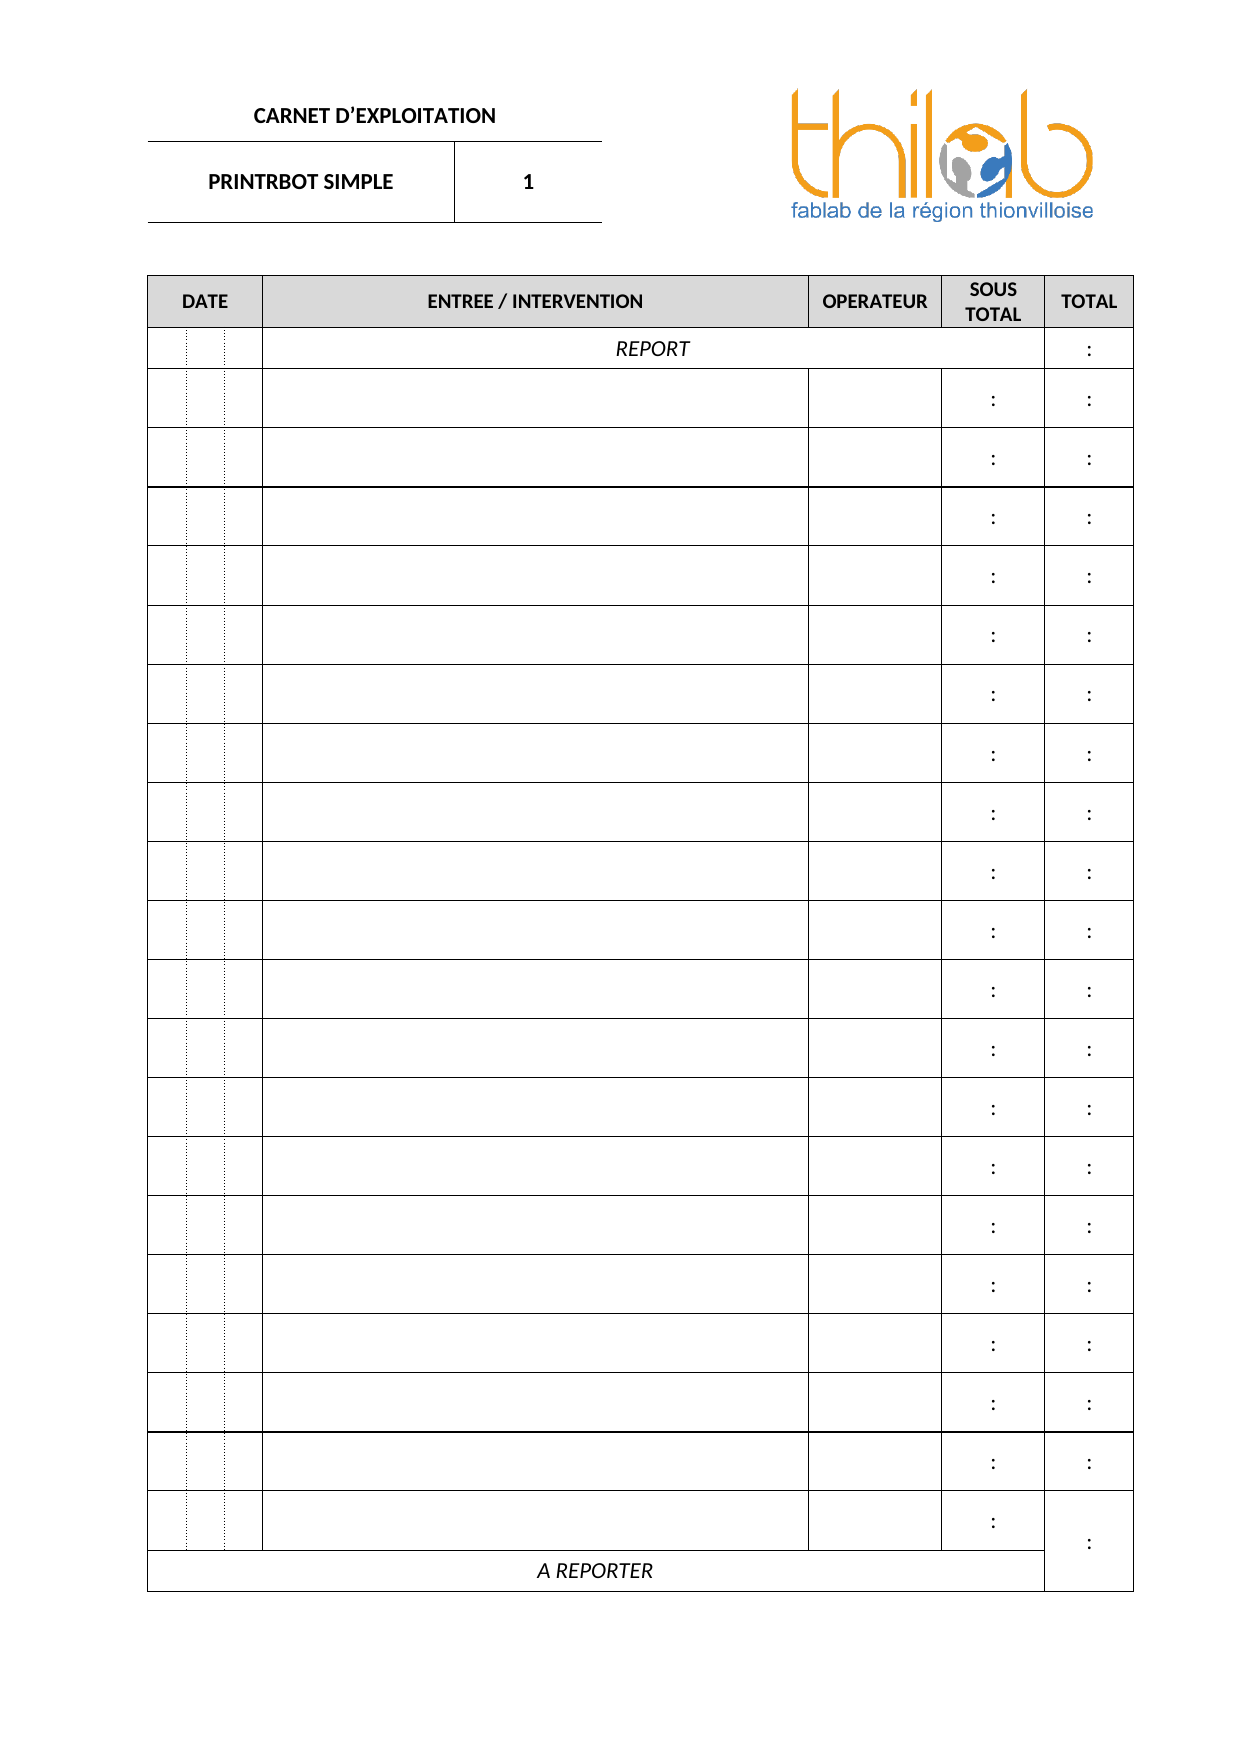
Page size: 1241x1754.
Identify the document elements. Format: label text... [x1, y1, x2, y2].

table_cell [148, 1196, 186, 1254]
table_cell REPORT [263, 328, 1044, 368]
table_cell [148, 328, 186, 368]
table_cell [809, 1196, 941, 1254]
table_cell [186, 1196, 224, 1254]
table_cell [186, 328, 224, 368]
table_cell : [942, 1314, 1044, 1372]
table_cell [809, 901, 941, 959]
table_cell [186, 1255, 224, 1313]
table_cell [263, 369, 808, 427]
table_cell [224, 1255, 262, 1313]
table_cell : [942, 1255, 1044, 1313]
table_cell [224, 724, 262, 782]
table_cell [809, 1314, 941, 1372]
table_cell : [1045, 1196, 1133, 1254]
table_cell : [942, 842, 1044, 900]
table_cell : [942, 960, 1044, 1018]
table_cell [186, 546, 224, 604]
table_cell [148, 1433, 186, 1490]
table_header ENTREE / INTERVENTION [263, 276, 808, 327]
table_cell [224, 1433, 262, 1490]
table_cell [224, 901, 262, 959]
table_cell [263, 1019, 808, 1077]
table_cell : [942, 1196, 1044, 1254]
table_cell [148, 1137, 186, 1195]
table_cell [263, 488, 808, 545]
table_cell [263, 901, 808, 959]
table_cell [809, 783, 941, 841]
table_cell [809, 546, 941, 604]
table_cell [263, 842, 808, 900]
table_header CARNET D’EXPLOITATION [148, 89, 602, 141]
table_cell [224, 1196, 262, 1254]
table_header DATE [148, 276, 262, 327]
table_cell [224, 1078, 262, 1136]
table_cell : [1045, 724, 1133, 782]
table_cell : [1045, 328, 1133, 368]
table_cell [148, 901, 186, 959]
table_cell [148, 1373, 186, 1431]
table_cell : [1045, 901, 1133, 959]
table_cell : [1045, 1373, 1133, 1431]
table_cell [809, 369, 941, 427]
table_cell : [1045, 1314, 1133, 1372]
table_cell [224, 428, 262, 486]
table_cell [186, 606, 224, 663]
table_cell [148, 606, 186, 663]
table_cell [186, 1019, 224, 1077]
table_cell [809, 1491, 941, 1549]
table_cell [263, 724, 808, 782]
table_cell [148, 488, 186, 545]
table_cell [224, 783, 262, 841]
table_cell : [1045, 665, 1133, 723]
table_cell [186, 488, 224, 545]
table_cell : [942, 1373, 1044, 1431]
table_cell [186, 1137, 224, 1195]
table_cell : [942, 1137, 1044, 1195]
table_cell : [1045, 369, 1133, 427]
table_cell [148, 369, 186, 427]
table_cell : [942, 606, 1044, 663]
table_cell : [942, 546, 1044, 604]
table_cell : [942, 783, 1044, 841]
table_cell : [1045, 1255, 1133, 1313]
table_cell [224, 606, 262, 663]
table_cell [263, 665, 808, 723]
table_cell [186, 783, 224, 841]
table_cell [186, 1314, 224, 1372]
table_cell [809, 1019, 941, 1077]
table_cell : [1045, 1491, 1133, 1591]
table_cell [809, 842, 941, 900]
table_cell [809, 960, 941, 1018]
table_cell [224, 665, 262, 723]
table_cell [224, 546, 262, 604]
table_cell [263, 1373, 808, 1431]
table_cell : [1045, 842, 1133, 900]
table_cell [224, 1373, 262, 1431]
table_cell [224, 1137, 262, 1195]
table_cell : [942, 428, 1044, 486]
table_cell [186, 960, 224, 1018]
table_cell 1 [455, 142, 602, 221]
table_header [935, 208, 940, 216]
table_cell : [942, 1433, 1044, 1490]
table_cell : [1045, 783, 1133, 841]
table_cell [263, 1255, 808, 1313]
table_cell A REPORTER [148, 1551, 1044, 1591]
table_cell [224, 488, 262, 545]
table_cell [186, 369, 224, 427]
table_cell : [1045, 1078, 1133, 1136]
table_cell : [942, 665, 1044, 723]
table_cell [263, 1314, 808, 1372]
table_cell [263, 960, 808, 1018]
table_cell [224, 1491, 262, 1549]
table_cell [148, 783, 186, 841]
table_cell [224, 369, 262, 427]
table_cell [809, 428, 941, 486]
table_cell [148, 1255, 186, 1313]
table_cell [186, 842, 224, 900]
table_cell [263, 1137, 808, 1195]
table_cell [148, 960, 186, 1018]
table_cell [148, 724, 186, 782]
table_cell PRINTRBOT SIMPLE [148, 142, 454, 221]
table_cell [186, 665, 224, 723]
table_cell [263, 1196, 808, 1254]
table_cell [809, 606, 941, 663]
table_cell [809, 1373, 941, 1431]
table_cell [186, 428, 224, 486]
table_cell : [942, 901, 1044, 959]
table_cell : [942, 1078, 1044, 1136]
table_cell : [942, 369, 1044, 427]
table_cell [263, 783, 808, 841]
table_cell [809, 1078, 941, 1136]
table_cell [224, 960, 262, 1018]
table_cell [148, 1314, 186, 1372]
table_cell [809, 488, 941, 545]
table_cell [186, 1491, 224, 1549]
table_header SOUS TOTAL [942, 276, 1044, 327]
table_cell [148, 1078, 186, 1136]
table_cell [148, 1019, 186, 1077]
table_cell [809, 724, 941, 782]
table_cell : [1045, 960, 1133, 1018]
table_cell [224, 1019, 262, 1077]
table_cell [148, 546, 186, 604]
table_cell [186, 724, 224, 782]
table_cell [186, 1078, 224, 1136]
table_cell [263, 606, 808, 663]
table_cell : [1045, 606, 1133, 663]
table_header [602, 89, 1104, 221]
table_cell [224, 1314, 262, 1372]
table_cell [809, 1255, 941, 1313]
table_header TOTAL [1045, 276, 1133, 327]
table_cell [186, 1373, 224, 1431]
table_cell : [1045, 546, 1133, 604]
table_cell : [942, 488, 1044, 545]
table_header OPERATEUR [809, 276, 941, 327]
table_cell [809, 1433, 941, 1490]
table_cell [148, 428, 186, 486]
table_cell : [1045, 1137, 1133, 1195]
table_cell [224, 842, 262, 900]
table_cell [809, 1137, 941, 1195]
table_cell : [1045, 488, 1133, 545]
table_cell [186, 901, 224, 959]
table_cell [263, 1491, 808, 1549]
table_cell [148, 665, 186, 723]
table_cell [263, 428, 808, 486]
table_cell : [1045, 428, 1133, 486]
table_cell [148, 842, 186, 900]
table_cell : [1045, 1019, 1133, 1077]
table_cell [148, 1491, 186, 1549]
table_cell [263, 1433, 808, 1490]
table_cell [263, 546, 808, 604]
table_cell : [942, 1019, 1044, 1077]
table_cell : [1045, 1433, 1133, 1490]
table_cell [224, 328, 262, 368]
table_cell : [942, 1491, 1044, 1549]
table_cell [263, 1078, 808, 1136]
table_cell [809, 665, 941, 723]
table_cell [186, 1433, 224, 1490]
table_cell : [942, 724, 1044, 782]
